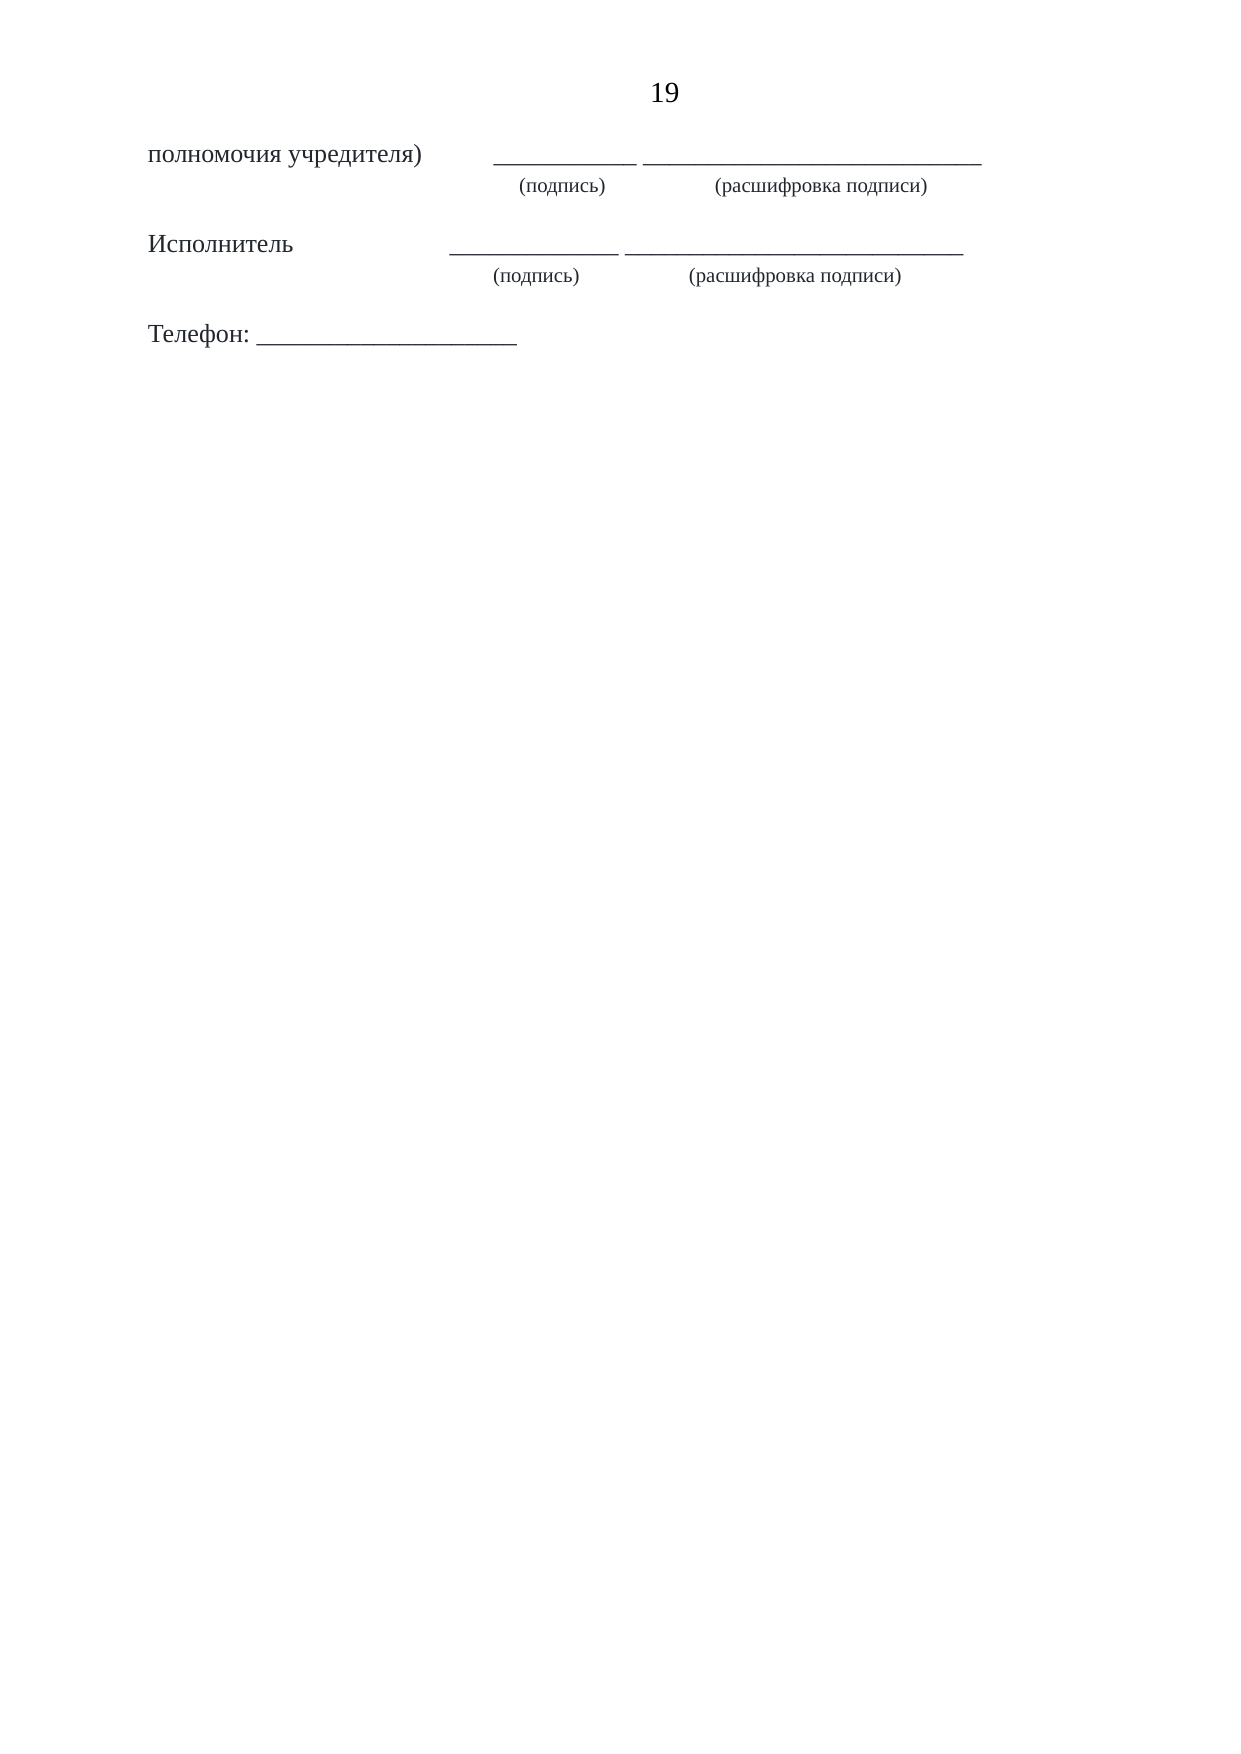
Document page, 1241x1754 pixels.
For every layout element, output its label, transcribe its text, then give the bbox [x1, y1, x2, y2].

text Исполнитель _____________ __________________________ [148, 228, 1181, 258]
text полномочия учредителя) ___________ __________________________ [148, 138, 1181, 168]
text (подпись) (расшифровка подписи) [148, 168, 1181, 198]
text (подпись) (расшифровка подписи) [148, 258, 1181, 288]
text Телефон: ____________________ [148, 318, 1181, 348]
